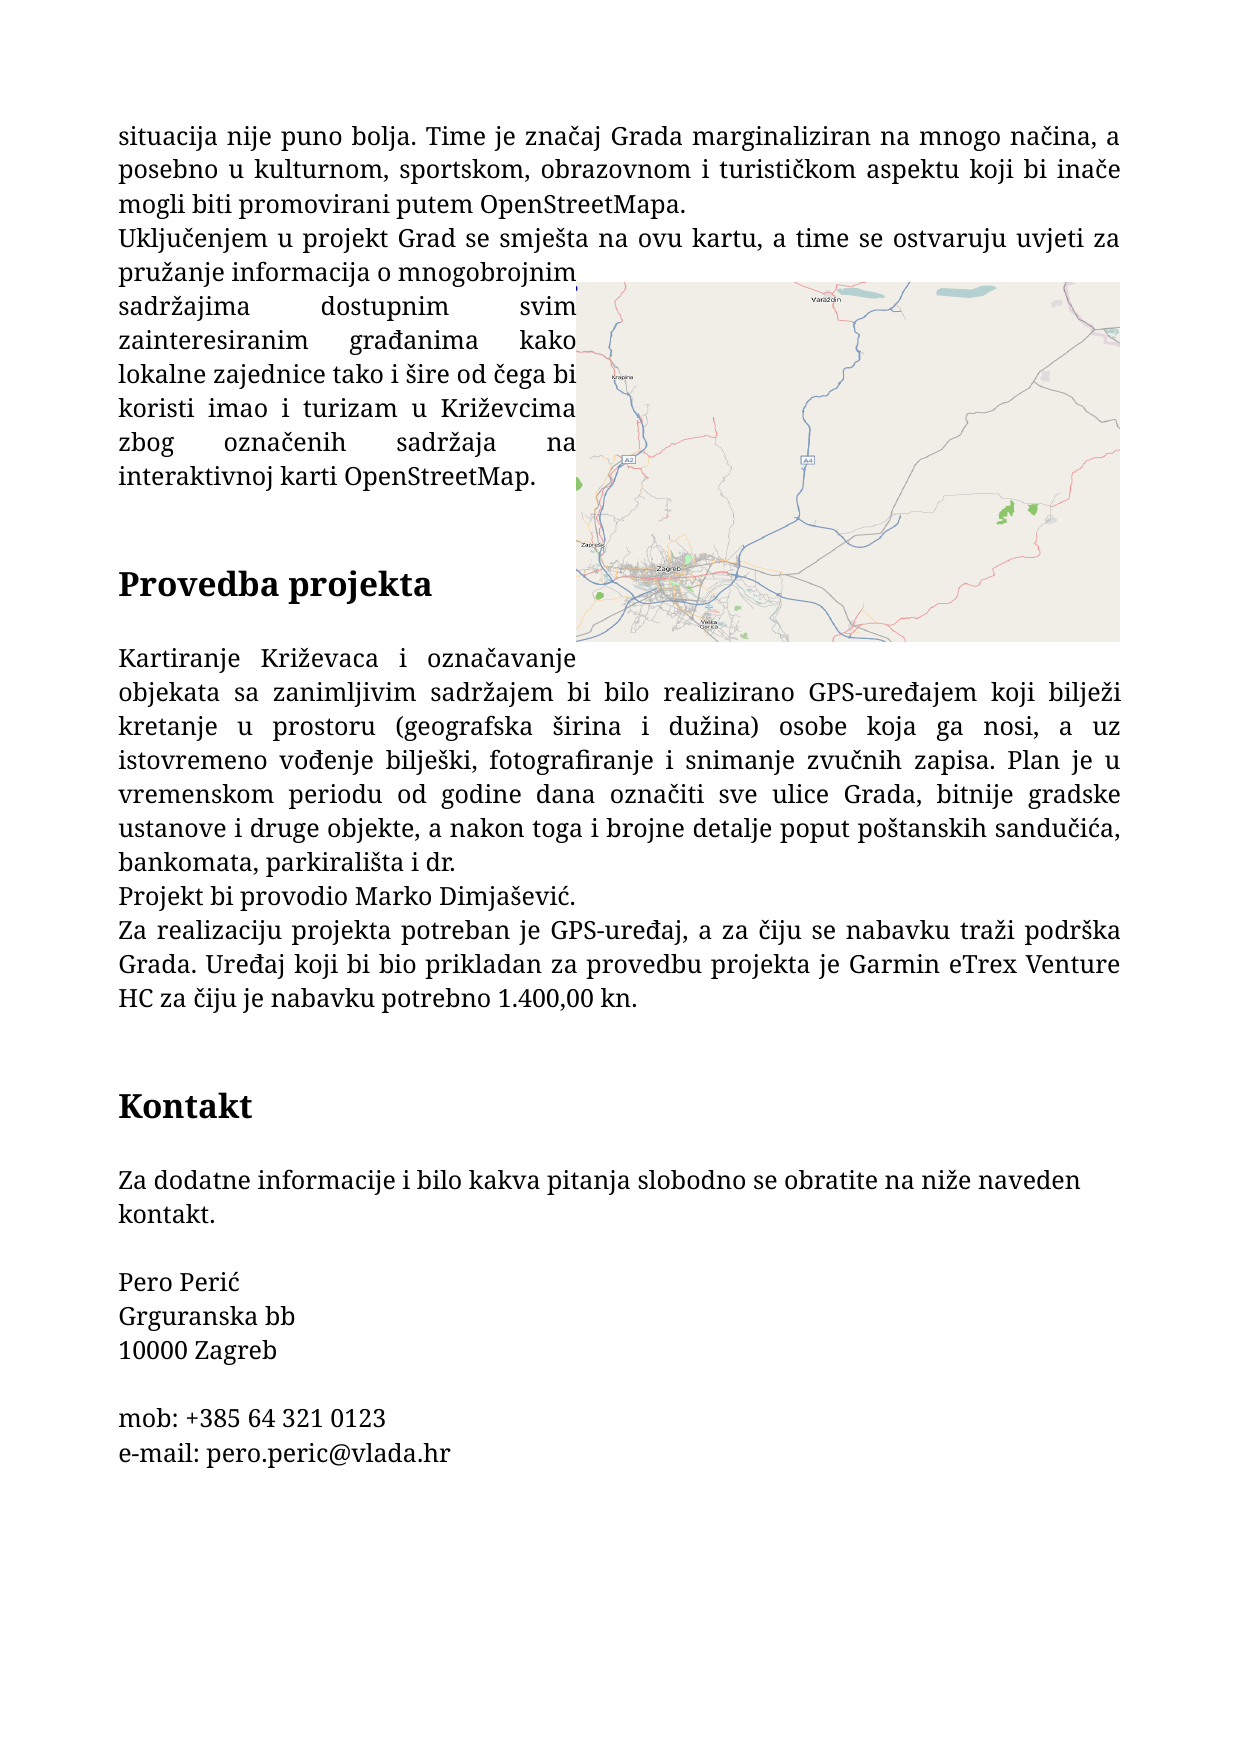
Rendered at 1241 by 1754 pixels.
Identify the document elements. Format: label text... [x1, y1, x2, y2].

text Uključenjem u projekt Grad se smješta na ovu kartu, a time se ostvaruju uvjeti za pružanje informacija o mnogobrojnim sadržajima dostupnim svim zainteresiranim građanima kako lokalne zajednice tako i šire od čega bi koristi imao i turizam u Križevcima zbog označenih sadržaja na interaktivnoj karti OpenStreetMap. [118, 220, 1122, 493]
text situacija nije puno bolja. Time je značaj Grada marginaliziran na mnogo načina, a posebno u kulturnom, sportskom, obrazovnom i turističkom aspektu koji bi inače mogli biti promovirani putem OpenStreetMapa. [118, 118, 1122, 220]
text Projekt bi provodio Marko Dimjašević. [118, 879, 1122, 913]
text mob: +385 64 321 0123 [118, 1401, 1122, 1435]
text 10000 Zagreb [118, 1333, 1122, 1367]
text Za dodatne informacije i bilo kakva pitanja slobodno se obratite na niže naveden kontakt. [118, 1163, 1122, 1231]
text Provedba projekta [118, 561, 576, 606]
picture [576, 282, 1120, 642]
text Kontakt [118, 1083, 1122, 1129]
text Za realizaciju projekta potreban je GPS-uređaj, a za čiju se nabavku traži podrška Grada. Uređaj koji bi bio prikladan za provedbu projekta je Garmin eTrex Venture HC za čiju je nabavku potrebno 1.400,00 kn. [118, 913, 1122, 1015]
text Grguranska bb [118, 1299, 1122, 1333]
text Pero Perić [118, 1265, 1122, 1299]
text Kartiranje Križevaca i označavanje objekata sa zanimljivim sadržajem bi bilo realizirano GPS-uređajem koji bilježi kretanje u prostoru (geografska širina i dužina) osobe koja ga nosi, a uz istovremeno vođenje bilješki, fotografiranje i snimanje zvučnih zapisa. Plan je u vremenskom periodu od godine dana označiti sve ulice Grada, bitnije gradske ustanove i druge objekte, a nakon toga i brojne detalje poput poštanskih sandučića, bankomata, parkirališta i dr. [118, 640, 1122, 879]
text e-mail: pero.peric@vlada.hr [118, 1435, 1122, 1469]
